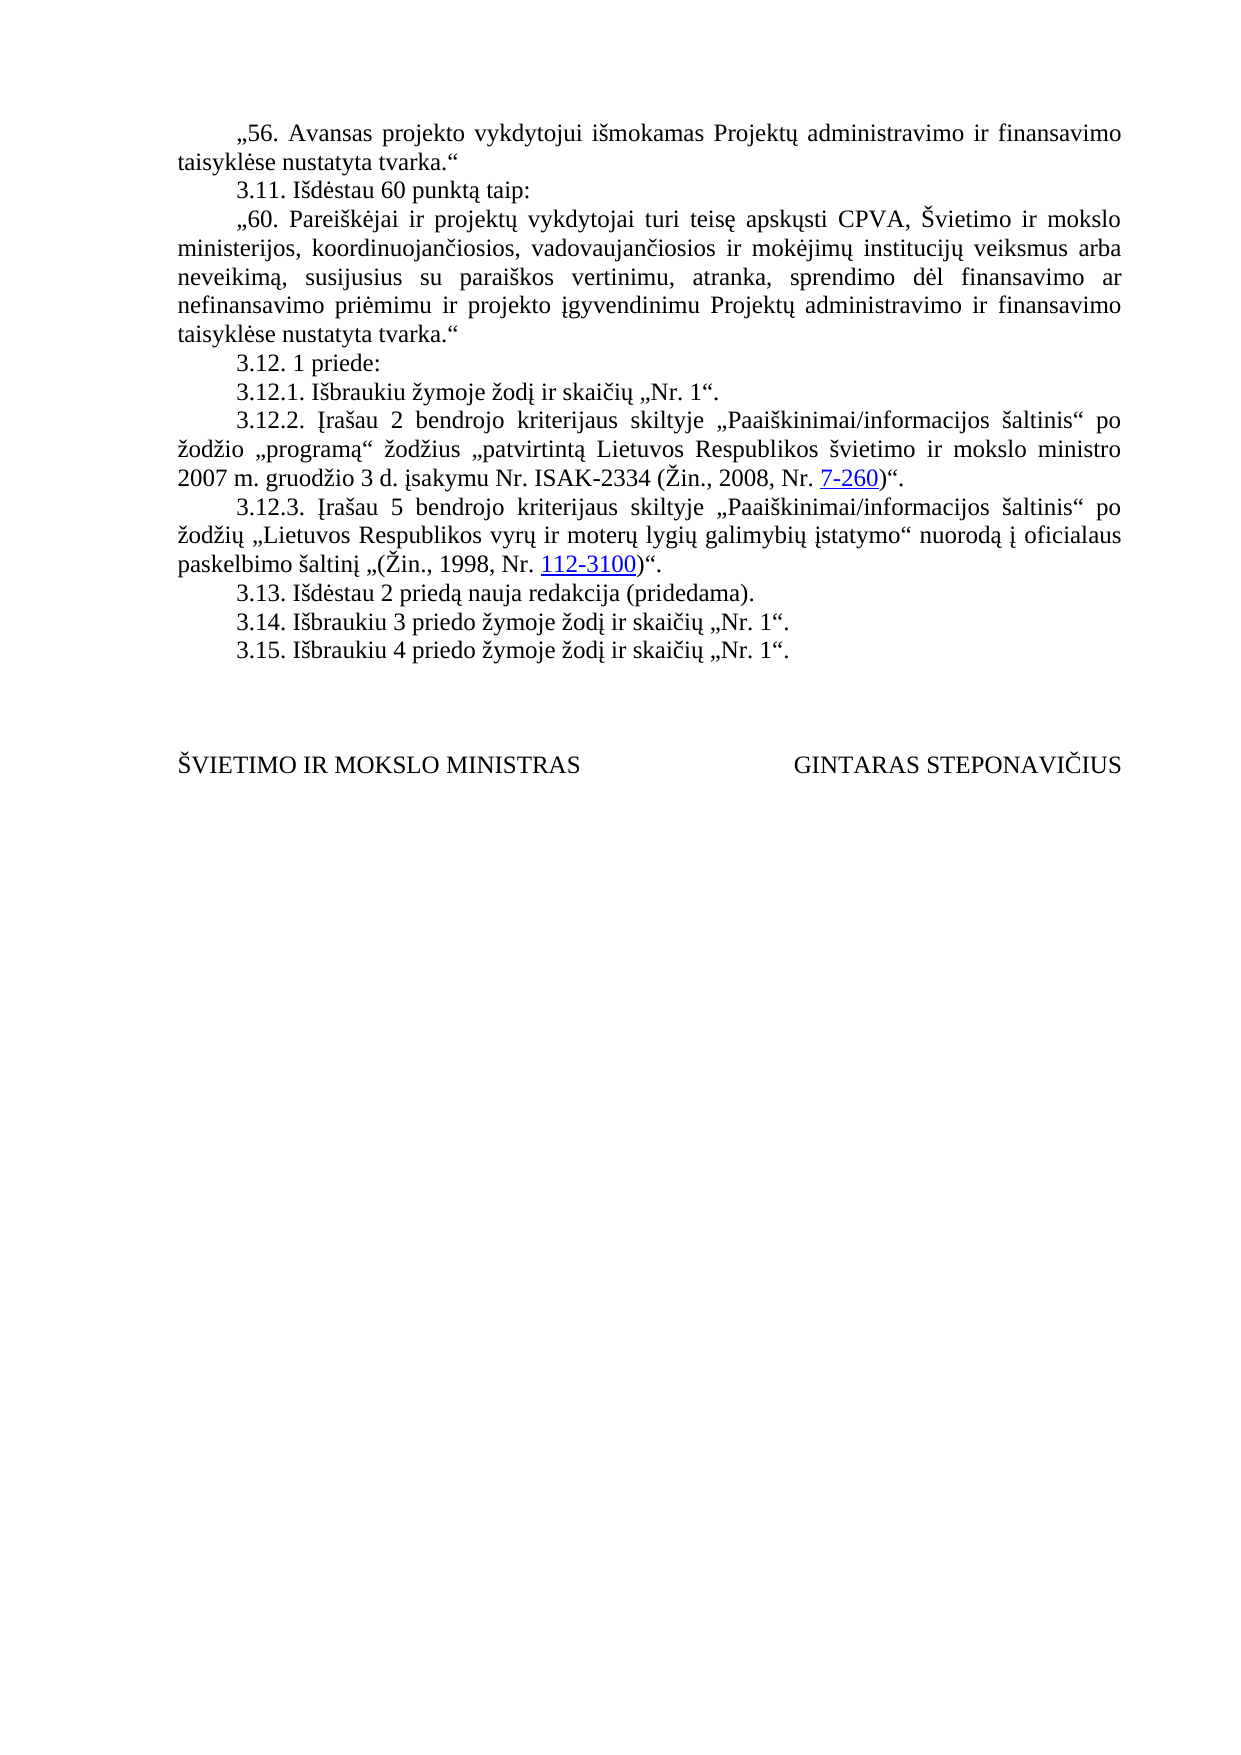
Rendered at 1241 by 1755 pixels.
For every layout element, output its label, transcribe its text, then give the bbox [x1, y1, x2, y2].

text „60. Pareiškėjai ir projektų vykdytojai turi teisę apskųsti CPVA, Švietimo ir mokslo ministerijos, koordinuojančiosios, vadovaujančiosios ir mokėjimų institucijų veiksmus arba neveikimą, susijusius su paraiškos vertinimu, atranka, sprendimo dėl finansavimo ar nefinansavimo priėmimu ir projekto įgyvendinimu Projektų administravimo ir finansavimo taisyklėse nustatyta tvarka.“ [177, 204, 1122, 348]
text 3.12.1. Išbraukiu žymoje žodį ir skaičių „Nr. 1“. [177, 377, 1122, 406]
text ŠVIETIMO IR MOKSLO MINISTRAS GINTARAS STEPONAVIČIUS [177, 751, 1122, 779]
text 3.12.3. Įrašau 5 bendrojo kriterijaus skiltyje „Paaiškinimai/informacijos šaltinis“ po žodžių „Lietuvos Respublikos vyrų ir moterų lygių galimybių įstatymo“ nuorodą į oficialaus paskelbimo šaltinį „(Žin., 1998, Nr. 112-3100)“. [177, 492, 1122, 578]
text 3.12.2. Įrašau 2 bendrojo kriterijaus skiltyje „Paaiškinimai/informacijos šaltinis“ po žodžio „programą“ žodžius „patvirtintą Lietuvos Respublikos švietimo ir mokslo ministro 2007 m. gruodžio 3 d. įsakymu Nr. ISAK-2334 (Žin., 2008, Nr. 7-260)“. [177, 406, 1122, 492]
text 3.15. Išbraukiu 4 priedo žymoje žodį ir skaičių „Nr. 1“. [177, 636, 1122, 664]
text 3.11. Išdėstau 60 punktą taip: [177, 176, 1122, 204]
text 3.13. Išdėstau 2 priedą nauja redakcija (pridedama). [177, 578, 1122, 607]
text „56. Avansas projekto vykdytojui išmokamas Projektų administravimo ir finansavimo taisyklėse nustatyta tvarka.“ [177, 118, 1122, 176]
text 3.14. Išbraukiu 3 priedo žymoje žodį ir skaičių „Nr. 1“. [177, 607, 1122, 636]
text 3.12. 1 priede: [177, 348, 1122, 377]
